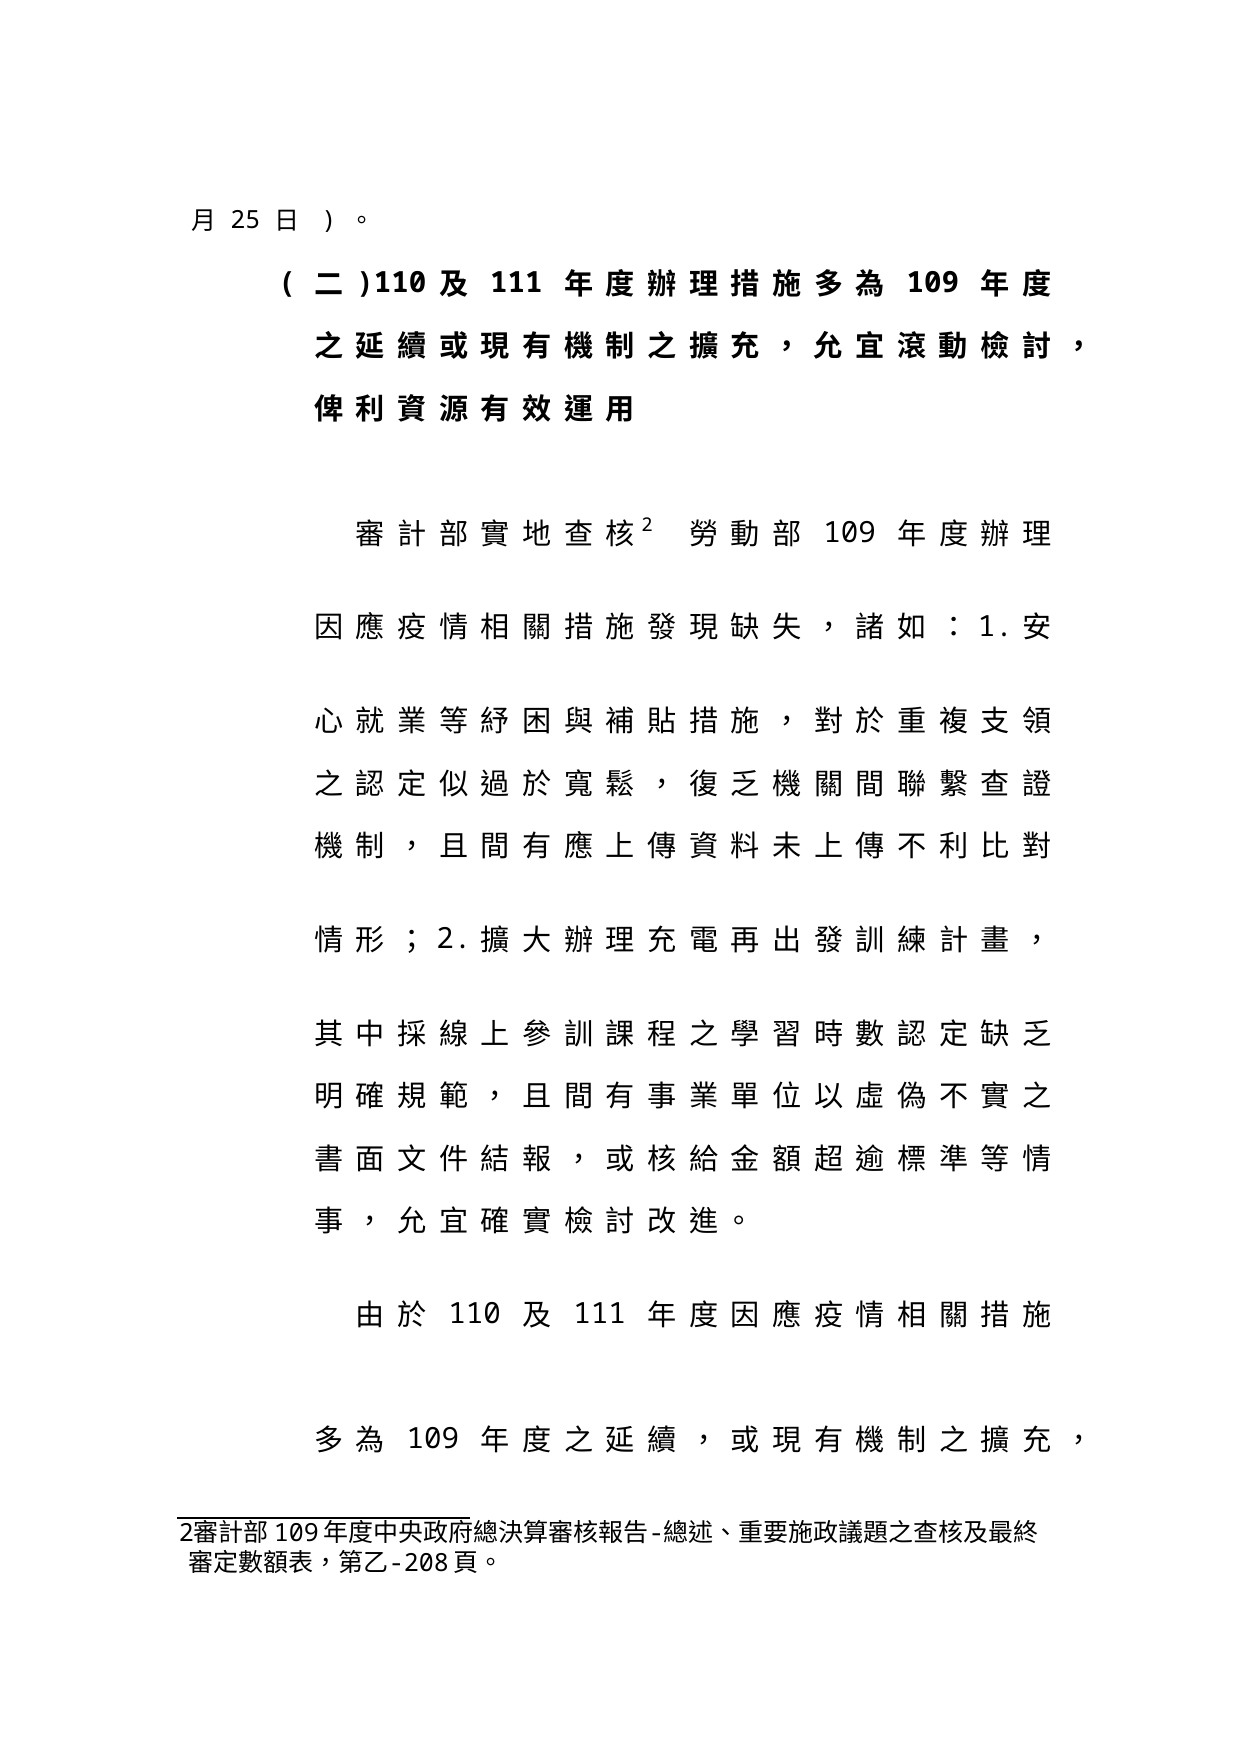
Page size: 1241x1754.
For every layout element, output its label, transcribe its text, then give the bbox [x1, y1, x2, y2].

text 月25日)。 [183, 177, 1058, 240]
text 審計部109年度中央政府總決算審核報告-總述、重要施政議題之查核及最終審定數額表，第乙-208頁。 [179, 1518, 1063, 1577]
text 由於110及111年度因應疫情相關措施多為109年度之延續，或現有機制之擴充，允宜針對109年度經審計部查核缺失檢討並廣納各界意見以研謀精進策略及提升執行成效。 [271, 1240, 1058, 1490]
text (二)110及111年度辦理措施多為109年度之延續或現有機制之擴充，允宜滾動檢討，俾利資源有效運用 [242, 240, 1058, 427]
text 審計部實地查核勞動部109年度辦理因應疫情相關措施發現缺失，諸如：1.安心就業等紓困與補貼措施，對於重複支領之認定似過於寬鬆，復乏機關間聯繫查證機制，且間有應上傳資料未上傳不利比對情形；2.擴大辦理充電再出發訓練計畫，其中採線上參訓課程之學習時數認定缺乏明確規範，且間有事業單位以虛偽不實之書面文件結報，或核給金額超逾標準等情事，允宜確實檢討改進。 [271, 427, 1058, 1240]
